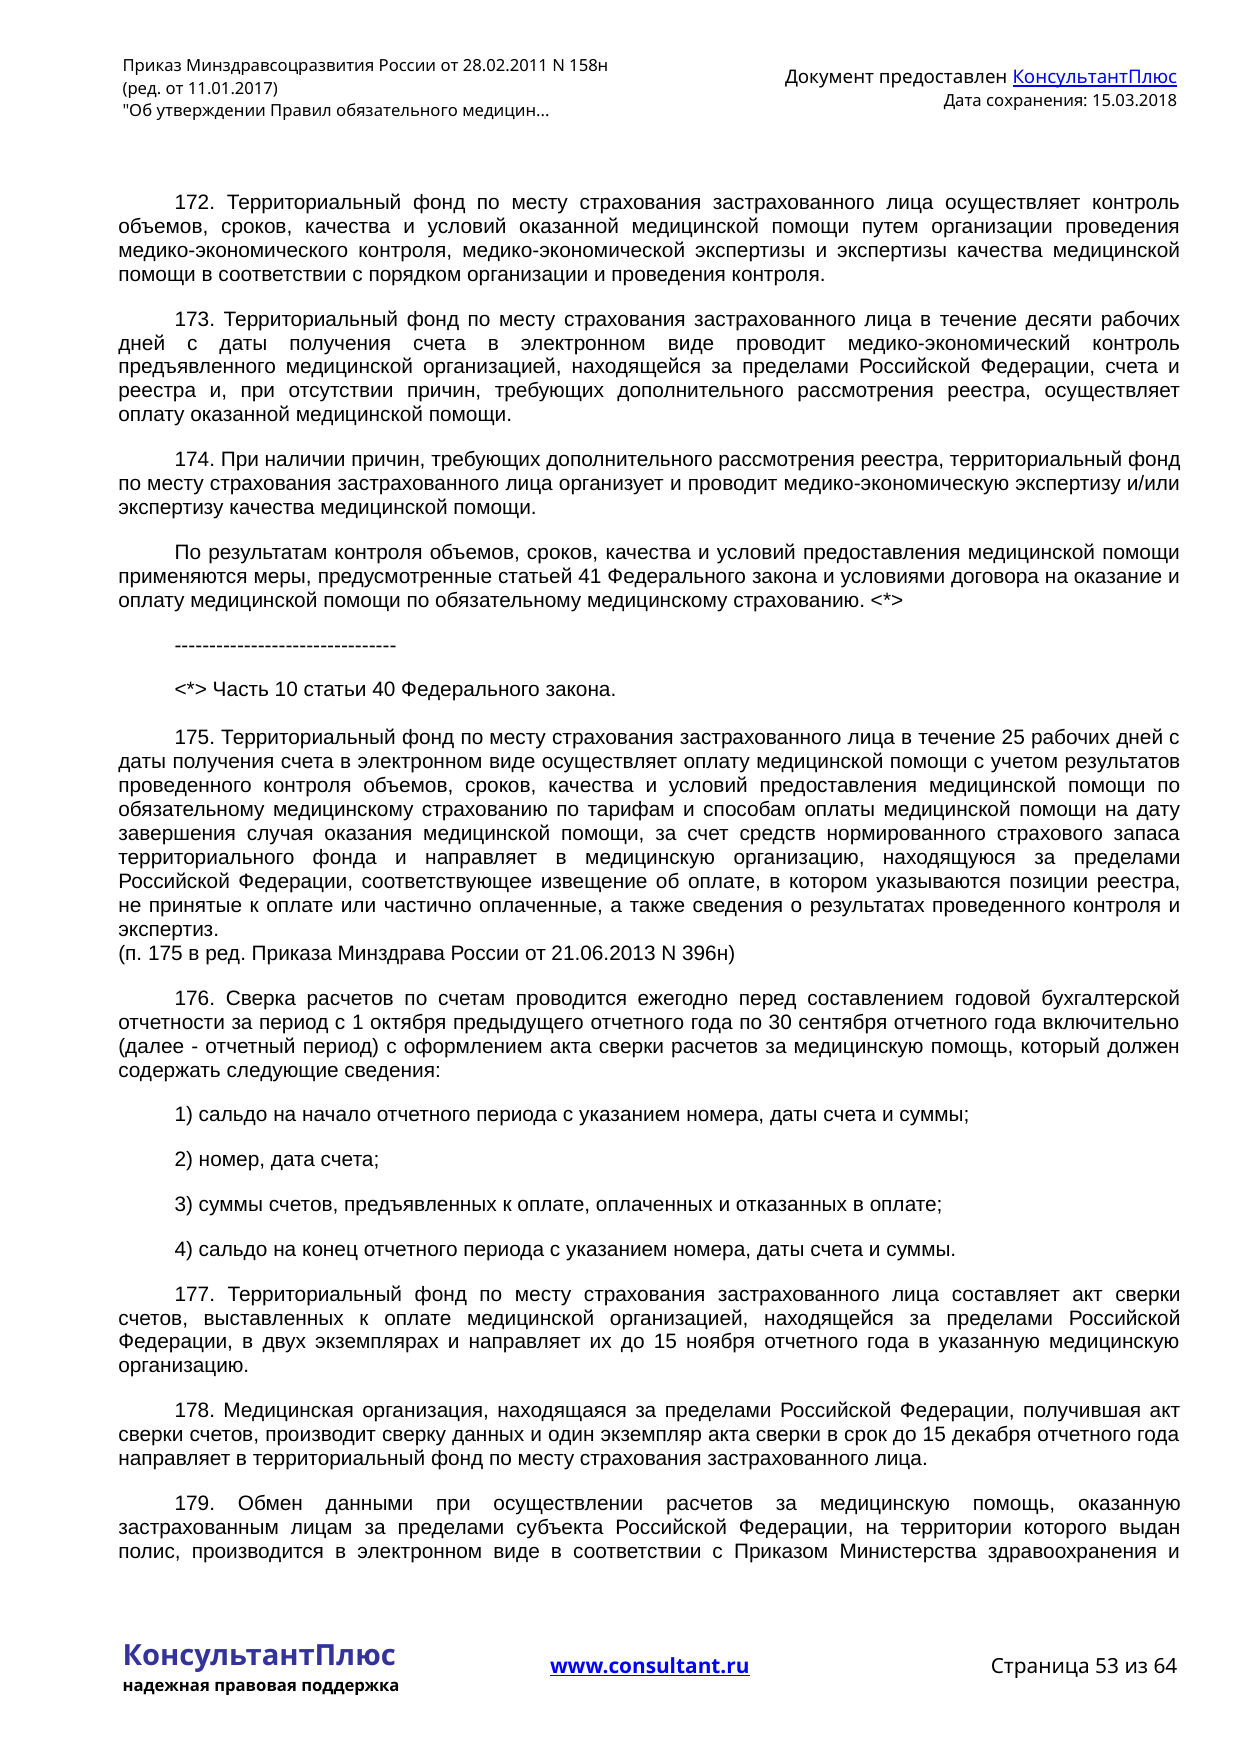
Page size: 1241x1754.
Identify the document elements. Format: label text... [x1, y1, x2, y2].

text 176. Сверка расчетов по счетам проводится ежегодно перед составлением годовой бухгалтерской отчетности за период с 1 октября предыдущего отчетного года по 30 сентября отчетного года включительно (далее - отчетный период) с оформлением акта сверки расчетов за медицинскую помощь, который должен содержать следующие сведения: [118, 986, 1181, 1081]
text 179. Обмен данными при осуществлении расчетов за медицинскую помощь, оказанную застрахованным лицам за пределами субъекта Российской Федерации, на территории которого выдан полис, производится в электронном виде в соответствии с Приказом Министерства здравоохранения и [118, 1491, 1181, 1563]
text 175. Территориальный фонд по месту страхования застрахованного лица в течение 25 рабочих дней с даты получения счета в электронном виде осуществляет оплату медицинской помощи с учетом результатов проведенного контроля объемов, сроков, качества и условий предоставления медицинской помощи по обязательному медицинскому страхованию по тарифам и способам оплаты медицинской помощи на дату завершения случая оказания медицинской помощи, за счет средств нормированного страхового запаса территориального фонда и направляет в медицинскую организацию, находящуюся за пределами Российской Федерации, соответствующее извещение об оплате, в котором указываются позиции реестра, не принятые к оплате или частично оплаченные, а также сведения о результатах проведенного контроля и экспертиз. [118, 725, 1181, 941]
text 1) сальдо на начало отчетного периода с указанием номера, даты счета и суммы; [118, 1102, 1181, 1126]
text По результатам контроля объемов, сроков, качества и условий предоставления медицинской помощи применяются меры, предусмотренные статьей 41 Федерального закона и условиями договора на оказание и оплату медицинской помощи по обязательному медицинскому страхованию. <*> [118, 540, 1181, 612]
text (п. 175 в ред. Приказа Минздрава России от 21.06.2013 N 396н) [118, 941, 1181, 965]
text <*> Часть 10 статьи 40 Федерального закона. [118, 677, 1181, 701]
text 174. При наличии причин, требующих дополнительного рассмотрения реестра, территориальный фонд по месту страхования застрахованного лица организует и проводит медико-экономическую экспертизу и/или экспертизу качества медицинской помощи. [118, 447, 1181, 519]
text 172. Территориальный фонд по месту страхования застрахованного лица осуществляет контроль объемов, сроков, качества и условий оказанной медицинской помощи путем организации проведения медико-экономического контроля, медико-экономической экспертизы и экспертизы качества медицинской помощи в соответствии с порядком организации и проведения контроля. [118, 190, 1181, 286]
text 173. Территориальный фонд по месту страхования застрахованного лица в течение десяти рабочих дней с даты получения счета в электронном виде проводит медико-экономический контроль предъявленного медицинской организацией, находящейся за пределами Российской Федерации, счета и реестра и, при отсутствии причин, требующих дополнительного рассмотрения реестра, осуществляет оплату оказанной медицинской помощи. [118, 306, 1181, 426]
text 4) сальдо на конец отчетного периода с указанием номера, даты счета и суммы. [118, 1237, 1181, 1261]
text 2) номер, дата счета; [118, 1147, 1181, 1171]
text 3) суммы счетов, предъявленных к оплате, оплаченных и отказанных в оплате; [118, 1192, 1181, 1216]
text 178. Медицинская организация, находящаяся за пределами Российской Федерации, получившая акт сверки счетов, производит сверку данных и один экземпляр акта сверки в срок до 15 декабря отчетного года направляет в территориальный фонд по месту страхования застрахованного лица. [118, 1398, 1181, 1470]
text -------------------------------- [118, 632, 1181, 656]
text 177. Территориальный фонд по месту страхования застрахованного лица составляет акт сверки счетов, выставленных к оплате медицинской организацией, находящейся за пределами Российской Федерации, в двух экземплярах и направляет их до 15 ноября отчетного года в указанную медицинскую организацию. [118, 1281, 1181, 1377]
